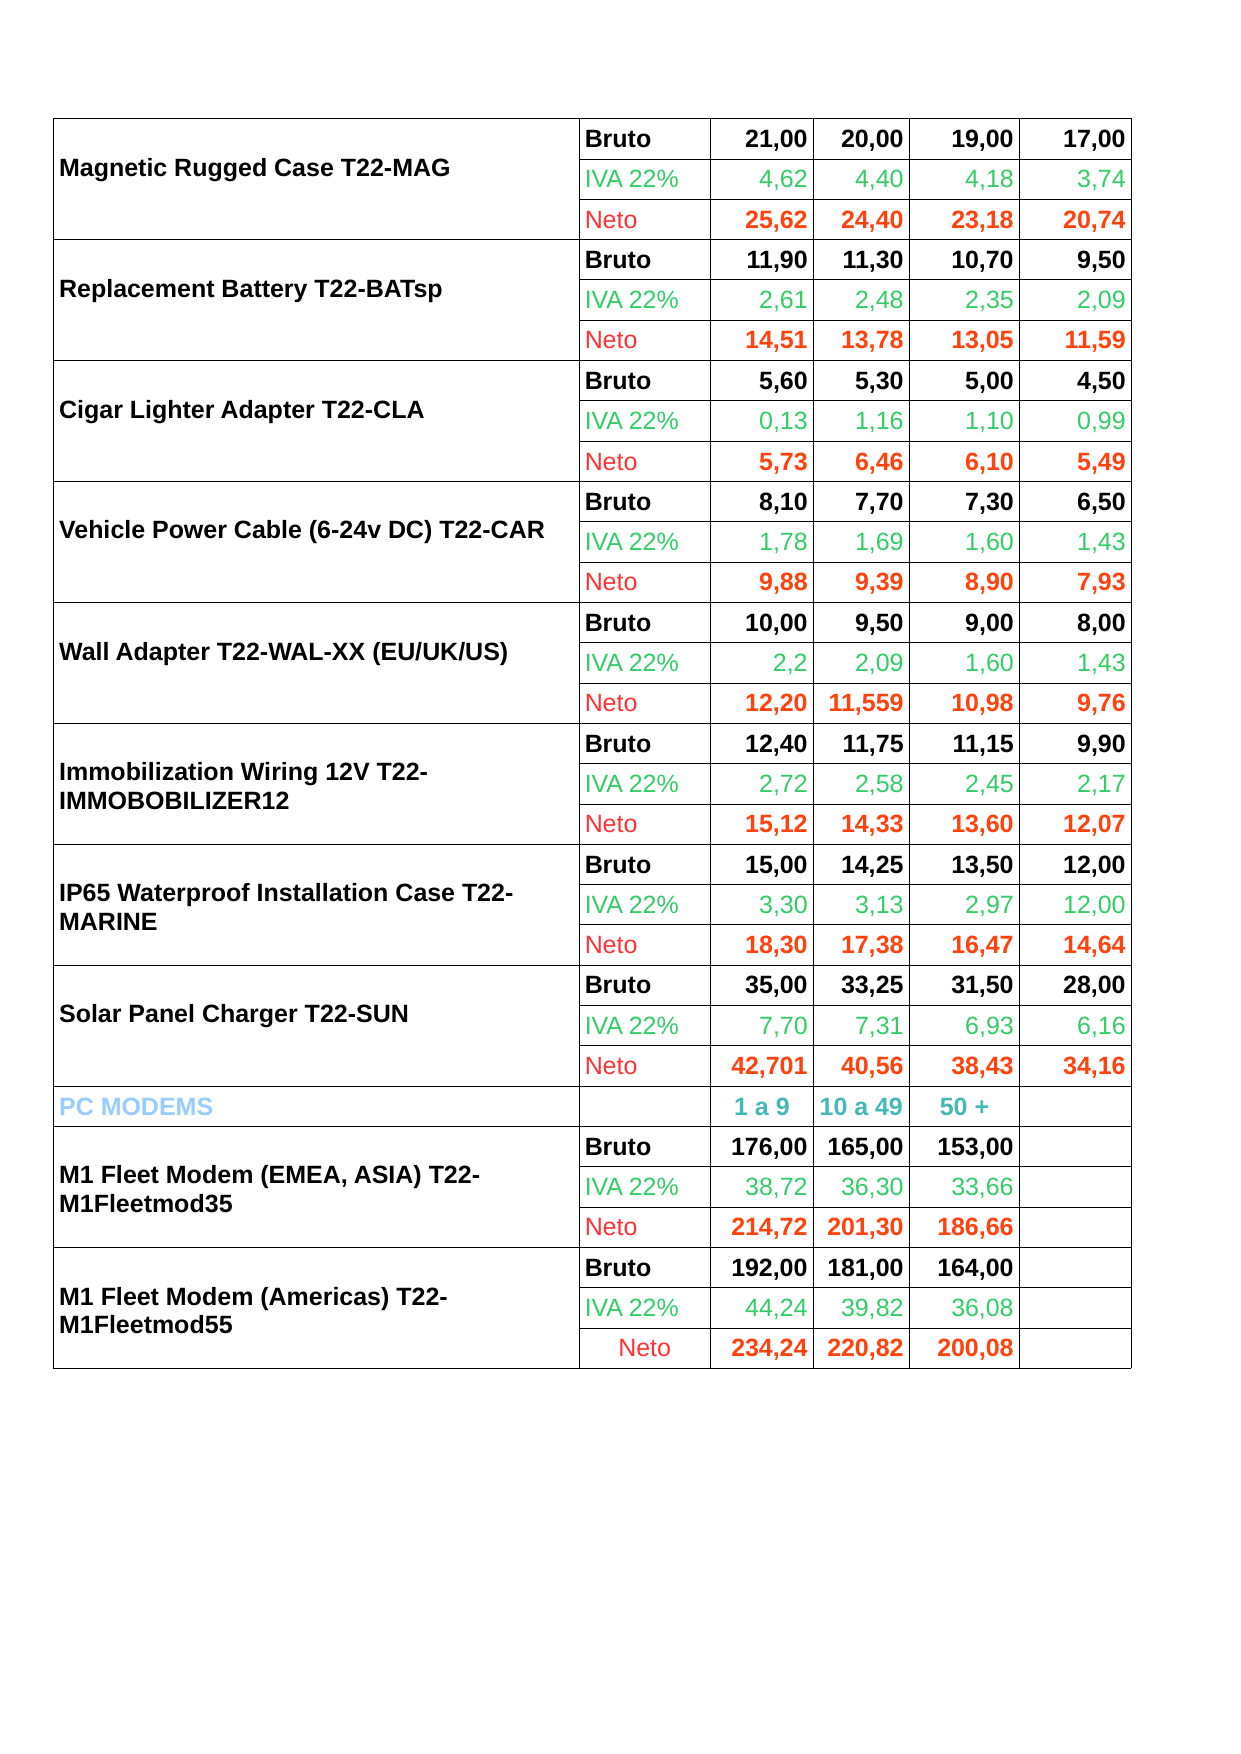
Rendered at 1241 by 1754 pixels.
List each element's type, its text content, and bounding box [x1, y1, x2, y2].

table_cell Bruto [580, 240, 710, 279]
table_cell IP65 Waterproof Installation Case T22-MARINE [54, 845, 579, 965]
table_cell 5,73 [711, 442, 813, 481]
table_cell 7,30 [910, 482, 1019, 521]
table_cell 176,00 [711, 1127, 813, 1166]
table_cell 2,17 [1020, 764, 1131, 803]
table_cell 201,30 [814, 1208, 909, 1247]
table_cell 40,56 [814, 1046, 909, 1086]
table_cell Solar Panel Charger T22-SUN [54, 966, 579, 1086]
table_cell 4,18 [910, 160, 1019, 199]
table_cell 12,07 [1020, 805, 1131, 844]
table_cell 44,24 [711, 1288, 813, 1327]
table_cell Bruto [580, 1127, 710, 1166]
table_cell 21,00 [711, 119, 813, 158]
table_cell 3,13 [814, 885, 909, 924]
table_cell 9,39 [814, 563, 909, 602]
table_cell 7,31 [814, 1006, 909, 1045]
table_cell IVA 22% [580, 1288, 710, 1327]
table_cell 2,61 [711, 280, 813, 320]
table_cell 1,60 [910, 643, 1019, 682]
table_cell [580, 1087, 710, 1126]
table_cell 192,00 [711, 1248, 813, 1287]
table_cell 11,75 [814, 724, 909, 763]
table_cell 13,50 [910, 845, 1019, 884]
table_cell 5,60 [711, 361, 813, 400]
table_cell 13,78 [814, 321, 909, 360]
table_cell 24,40 [814, 200, 909, 239]
table_cell [1020, 1127, 1131, 1166]
table_cell 2,58 [814, 764, 909, 803]
table_cell 42,701 [711, 1046, 813, 1086]
table_cell 28,00 [1020, 966, 1131, 1005]
table_cell 10,00 [711, 603, 813, 642]
table_cell 6,16 [1020, 1006, 1131, 1045]
table_cell M1 Fleet Modem (Americas) T22- M1Fleetmod55 [54, 1248, 579, 1368]
table_cell IVA 22% [580, 1006, 710, 1045]
table_cell 7,70 [711, 1006, 813, 1045]
table_cell 1,43 [1020, 522, 1131, 562]
table_cell Cigar Lighter Adapter T22-CLA [54, 361, 579, 481]
table_cell IVA 22% [580, 160, 710, 199]
table_cell 2,09 [814, 643, 909, 682]
table_cell [1020, 1248, 1131, 1287]
table_cell 16,47 [910, 925, 1019, 965]
table_cell 5,49 [1020, 442, 1131, 481]
table_cell IVA 22% [580, 643, 710, 682]
table_cell 11,90 [711, 240, 813, 279]
table_cell 33,66 [910, 1167, 1019, 1207]
table_cell 10,98 [910, 684, 1019, 723]
table_cell 14,51 [711, 321, 813, 360]
table_cell 3,74 [1020, 160, 1131, 199]
table_cell Replacement Battery T22-BATsp [54, 240, 579, 360]
table_cell Bruto [580, 966, 710, 1005]
table_cell 17,38 [814, 925, 909, 965]
table_cell M1 Fleet Modem (EMEA, ASIA) T22-M1Fleetmod35 [54, 1127, 579, 1247]
table_cell 234,24 [711, 1329, 813, 1368]
table_cell 2,48 [814, 280, 909, 320]
table_cell 1,10 [910, 401, 1019, 441]
table_cell 13,05 [910, 321, 1019, 360]
table_cell 1,60 [910, 522, 1019, 562]
table_cell 31,50 [910, 966, 1019, 1005]
table_cell Neto [580, 442, 710, 481]
table_cell 6,50 [1020, 482, 1131, 521]
table_cell Neto [580, 1208, 710, 1247]
table_cell [1020, 1167, 1131, 1207]
table_cell 214,72 [711, 1208, 813, 1247]
table_cell 1,78 [711, 522, 813, 562]
table_cell 220,82 [814, 1329, 909, 1368]
table_cell Bruto [580, 482, 710, 521]
table_cell 164,00 [910, 1248, 1019, 1287]
table_cell 12,40 [711, 724, 813, 763]
table_cell [1020, 1329, 1131, 1368]
table_cell 6,46 [814, 442, 909, 481]
table_cell 3,30 [711, 885, 813, 924]
table_cell 186,66 [910, 1208, 1019, 1247]
table_cell 38,43 [910, 1046, 1019, 1086]
table_cell Bruto [580, 119, 710, 158]
table_cell 20,00 [814, 119, 909, 158]
table_cell 38,72 [711, 1167, 813, 1207]
table_cell 18,30 [711, 925, 813, 965]
table_cell Magnetic Rugged Case T22-MAG [54, 119, 579, 239]
table_cell 8,00 [1020, 603, 1131, 642]
table_cell 14,64 [1020, 925, 1131, 965]
table_cell 1 a 9 [711, 1087, 813, 1126]
table_cell 12,00 [1020, 885, 1131, 924]
table_cell 35,00 [711, 966, 813, 1005]
table_cell 13,60 [910, 805, 1019, 844]
table_cell 20,74 [1020, 200, 1131, 239]
table_cell 34,16 [1020, 1046, 1131, 1086]
table_cell 9,50 [1020, 240, 1131, 279]
table_cell Neto [580, 684, 710, 723]
table_cell 15,12 [711, 805, 813, 844]
table_cell 4,40 [814, 160, 909, 199]
table_cell 50 + [910, 1087, 1019, 1126]
table_cell 12,00 [1020, 845, 1131, 884]
table_cell Neto [580, 563, 710, 602]
table_cell 181,00 [814, 1248, 909, 1287]
table_cell 4,50 [1020, 361, 1131, 400]
table_cell 10 a 49 [814, 1087, 909, 1126]
table_cell 9,88 [711, 563, 813, 602]
table_cell IVA 22% [580, 1167, 710, 1207]
table_cell 2,45 [910, 764, 1019, 803]
table_cell 14,25 [814, 845, 909, 884]
table_cell 6,93 [910, 1006, 1019, 1045]
table_cell 5,30 [814, 361, 909, 400]
table_cell 36,08 [910, 1288, 1019, 1327]
table_cell 153,00 [910, 1127, 1019, 1166]
table_cell 8,10 [711, 482, 813, 521]
table_cell [1020, 1087, 1131, 1126]
table_cell 11,559 [814, 684, 909, 723]
table_cell Immobilization Wiring 12V T22-IMMOBOBILIZER12 [54, 724, 579, 844]
table_cell IVA 22% [580, 885, 710, 924]
table_cell Wall Adapter T22-WAL-XX (EU/UK/US) [54, 603, 579, 723]
table_cell Bruto [580, 724, 710, 763]
table_cell 5,00 [910, 361, 1019, 400]
table_cell IVA 22% [580, 522, 710, 562]
table_cell IVA 22% [580, 764, 710, 803]
table_cell Neto [580, 1329, 710, 1368]
table_cell PC MODEMS [54, 1087, 579, 1126]
table_cell 0,99 [1020, 401, 1131, 441]
table_cell Bruto [580, 845, 710, 884]
table_cell 2,2 [711, 643, 813, 682]
table_cell 15,00 [711, 845, 813, 884]
table_cell 9,00 [910, 603, 1019, 642]
table_cell 4,62 [711, 160, 813, 199]
table_cell Bruto [580, 1248, 710, 1287]
table_cell 2,72 [711, 764, 813, 803]
table_cell Bruto [580, 603, 710, 642]
table_cell 0,13 [711, 401, 813, 441]
table_cell Neto [580, 925, 710, 965]
table_cell 25,62 [711, 200, 813, 239]
table_cell 12,20 [711, 684, 813, 723]
table_cell Bruto [580, 361, 710, 400]
table_cell 2,35 [910, 280, 1019, 320]
table_cell 7,70 [814, 482, 909, 521]
table_cell Vehicle Power Cable (6-24v DC) T22-CAR [54, 482, 579, 602]
table_cell 11,15 [910, 724, 1019, 763]
table_cell 9,76 [1020, 684, 1131, 723]
table_cell 2,97 [910, 885, 1019, 924]
table_cell 200,08 [910, 1329, 1019, 1368]
table_cell 10,70 [910, 240, 1019, 279]
table_cell 11,59 [1020, 321, 1131, 360]
table_cell Neto [580, 1046, 710, 1086]
table_cell 9,90 [1020, 724, 1131, 763]
table_cell 1,43 [1020, 643, 1131, 682]
table_cell 165,00 [814, 1127, 909, 1166]
table_cell 1,16 [814, 401, 909, 441]
table_cell 33,25 [814, 966, 909, 1005]
table_cell [1020, 1288, 1131, 1327]
table_cell 36,30 [814, 1167, 909, 1207]
table_cell IVA 22% [580, 401, 710, 441]
table_cell 8,90 [910, 563, 1019, 602]
table_cell 2,09 [1020, 280, 1131, 320]
table_cell 19,00 [910, 119, 1019, 158]
table_cell Neto [580, 805, 710, 844]
table_cell 14,33 [814, 805, 909, 844]
table_cell 6,10 [910, 442, 1019, 481]
table_cell 11,30 [814, 240, 909, 279]
table_cell 17,00 [1020, 119, 1131, 158]
table_cell 39,82 [814, 1288, 909, 1327]
table_cell [1020, 1208, 1131, 1247]
table_cell 7,93 [1020, 563, 1131, 602]
table_cell 9,50 [814, 603, 909, 642]
table_cell IVA 22% [580, 280, 710, 320]
table_cell Neto [580, 200, 710, 239]
table_cell Neto [580, 321, 710, 360]
table_cell 23,18 [910, 200, 1019, 239]
table_cell 1,69 [814, 522, 909, 562]
